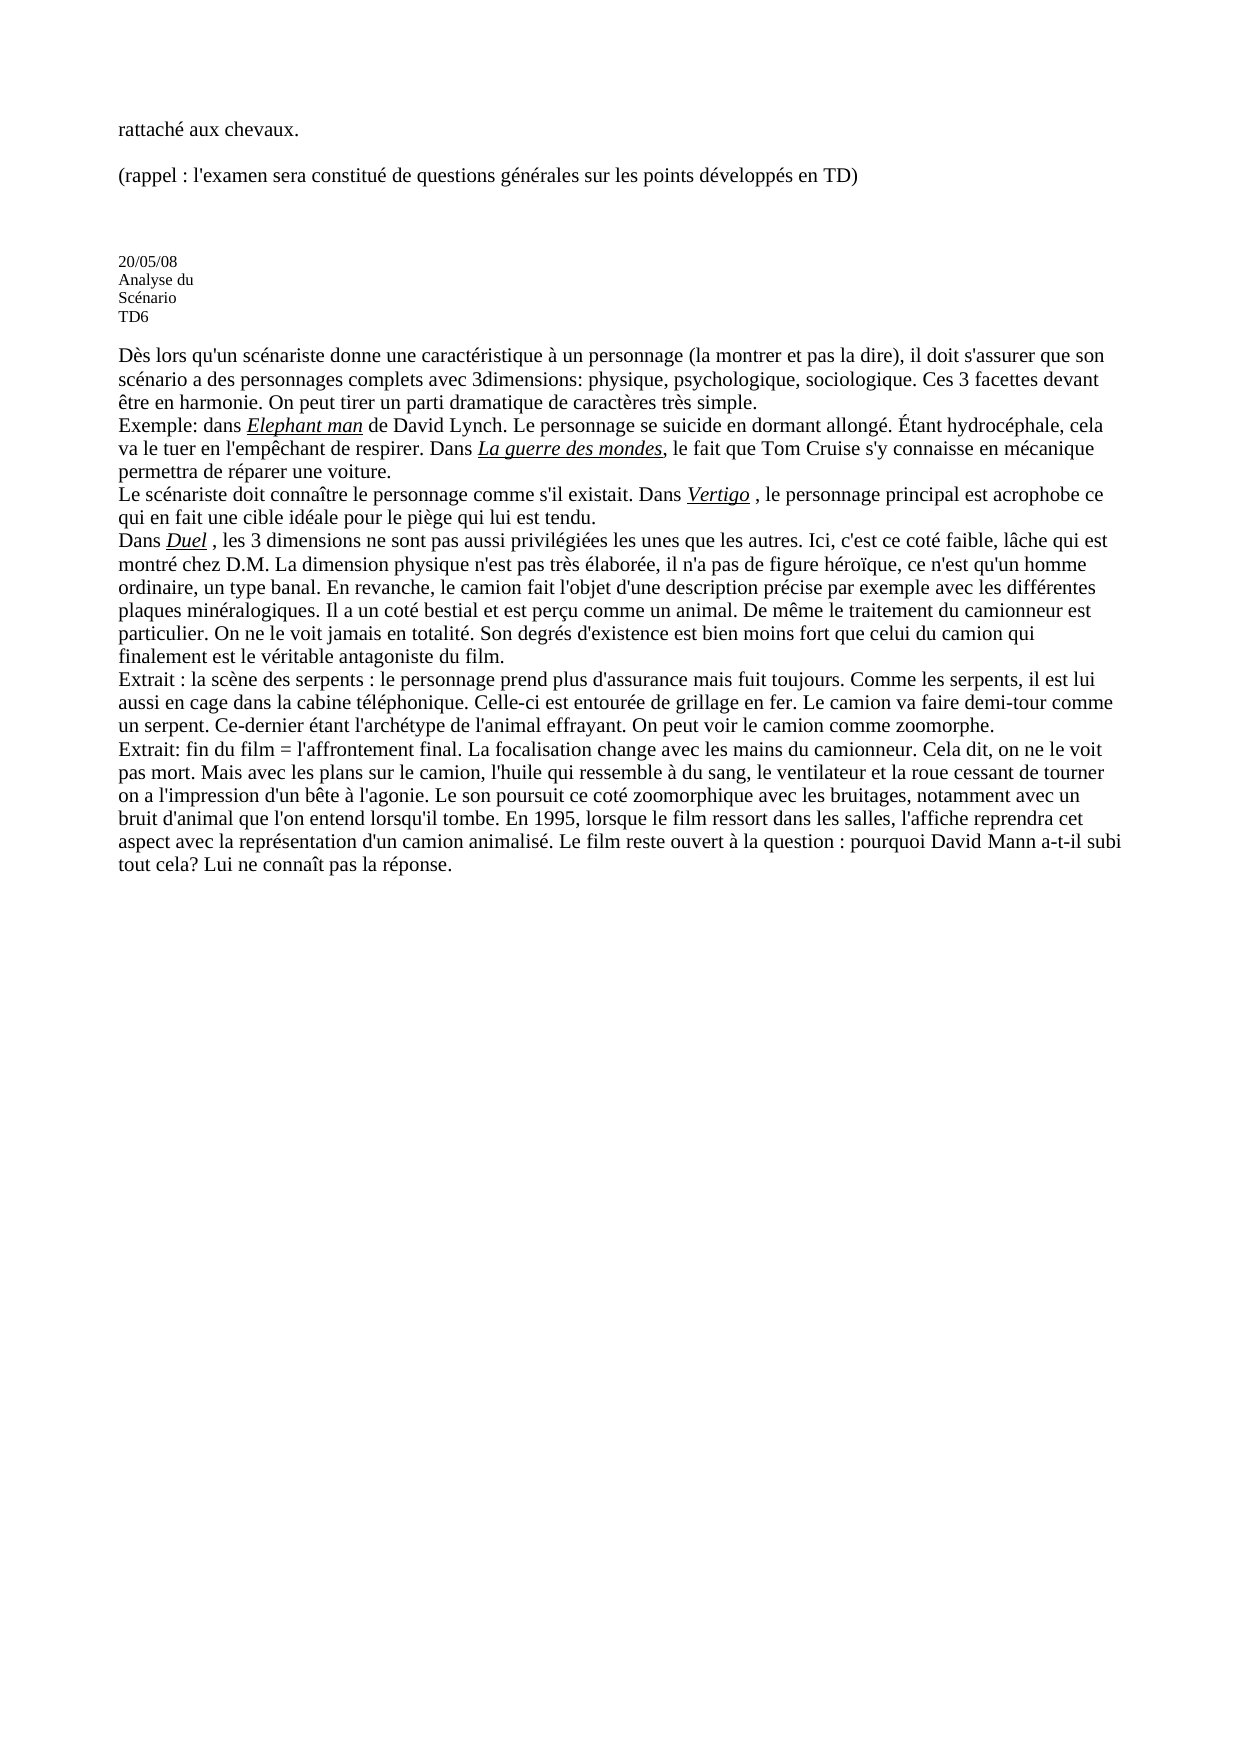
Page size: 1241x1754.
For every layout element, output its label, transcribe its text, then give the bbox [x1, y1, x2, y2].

text (rappel : l'examen sera constitué de questions générales sur les points développés en TD) [118, 164, 1122, 187]
text Extrait: fin du film = l'affrontement final. La focalisation change avec les mains du camionneur. Cela dit, on ne le voit pas mort. Mais avec les plans sur le camion, l'huile qui ressemble à du sang, le ventilateur et la roue cessant de tourner on a l'impression d'un bête à l'agonie. Le son poursuit ce coté zoomorphique avec les bruitages, notamment avec un bruit d'animal que l'on entend lorsqu'il tombe. En 1995, lorsque le film ressort dans les salles, l'affiche reprendra cet aspect avec la représentation d'un camion animalisé. Le film reste ouvert à la question : pourquoi David Mann a-t-il subi tout cela? Lui ne connaît pas la réponse. [118, 737, 1122, 876]
text Exemple: dans Elephant man de David Lynch. Le personnage se suicide en dormant allongé. Étant hydrocéphale, cela va le tuer en l'empêchant de respirer. Dans La guerre des mondes, le fait que Tom Cruise s'y connaisse en mécanique permettra de réparer une voiture. [118, 414, 1122, 483]
text 20/05/08 [118, 252, 1122, 271]
text Analyse du [118, 271, 1122, 289]
text Dès lors qu'un scénariste donne une caractéristique à un personnage (la montrer et pas la dire), il doit s'assurer que son scénario a des personnages complets avec 3dimensions: physique, psychologique, sociologique. Ces 3 facettes devant être en harmonie. On peut tirer un parti dramatique de caractères très simple. [118, 344, 1122, 414]
text Le scénariste doit connaître le personnage comme s'il existait. Dans Vertigo , le personnage principal est acrophobe ce qui en fait une cible idéale pour le piège qui lui est tendu. [118, 483, 1122, 529]
text rattaché aux chevaux. [118, 118, 1122, 141]
text TD6 [118, 307, 1122, 326]
text Scénario [118, 289, 1122, 307]
text Dans Duel , les 3 dimensions ne sont pas aussi privilégiées les unes que les autres. Ici, c'est ce coté faible, lâche qui est montré chez D.M. La dimension physique n'est pas très élaborée, il n'a pas de figure héroïque, ce n'est qu'un homme ordinaire, un type banal. En revanche, le camion fait l'objet d'une description précise par exemple avec les différentes plaques minéralogiques. Il a un coté bestial et est perçu comme un animal. De même le traitement du camionneur est particulier. On ne le voit jamais en totalité. Son degrés d'existence est bien moins fort que celui du camion qui finalement est le véritable antagoniste du film. [118, 529, 1122, 668]
text Extrait : la scène des serpents : le personnage prend plus d'assurance mais fuit toujours. Comme les serpents, il est lui aussi en cage dans la cabine téléphonique. Celle-ci est entourée de grillage en fer. Le camion va faire demi-tour comme un serpent. Ce-dernier étant l'archétype de l'animal effrayant. On peut voir le camion comme zoomorphe. [118, 668, 1122, 737]
